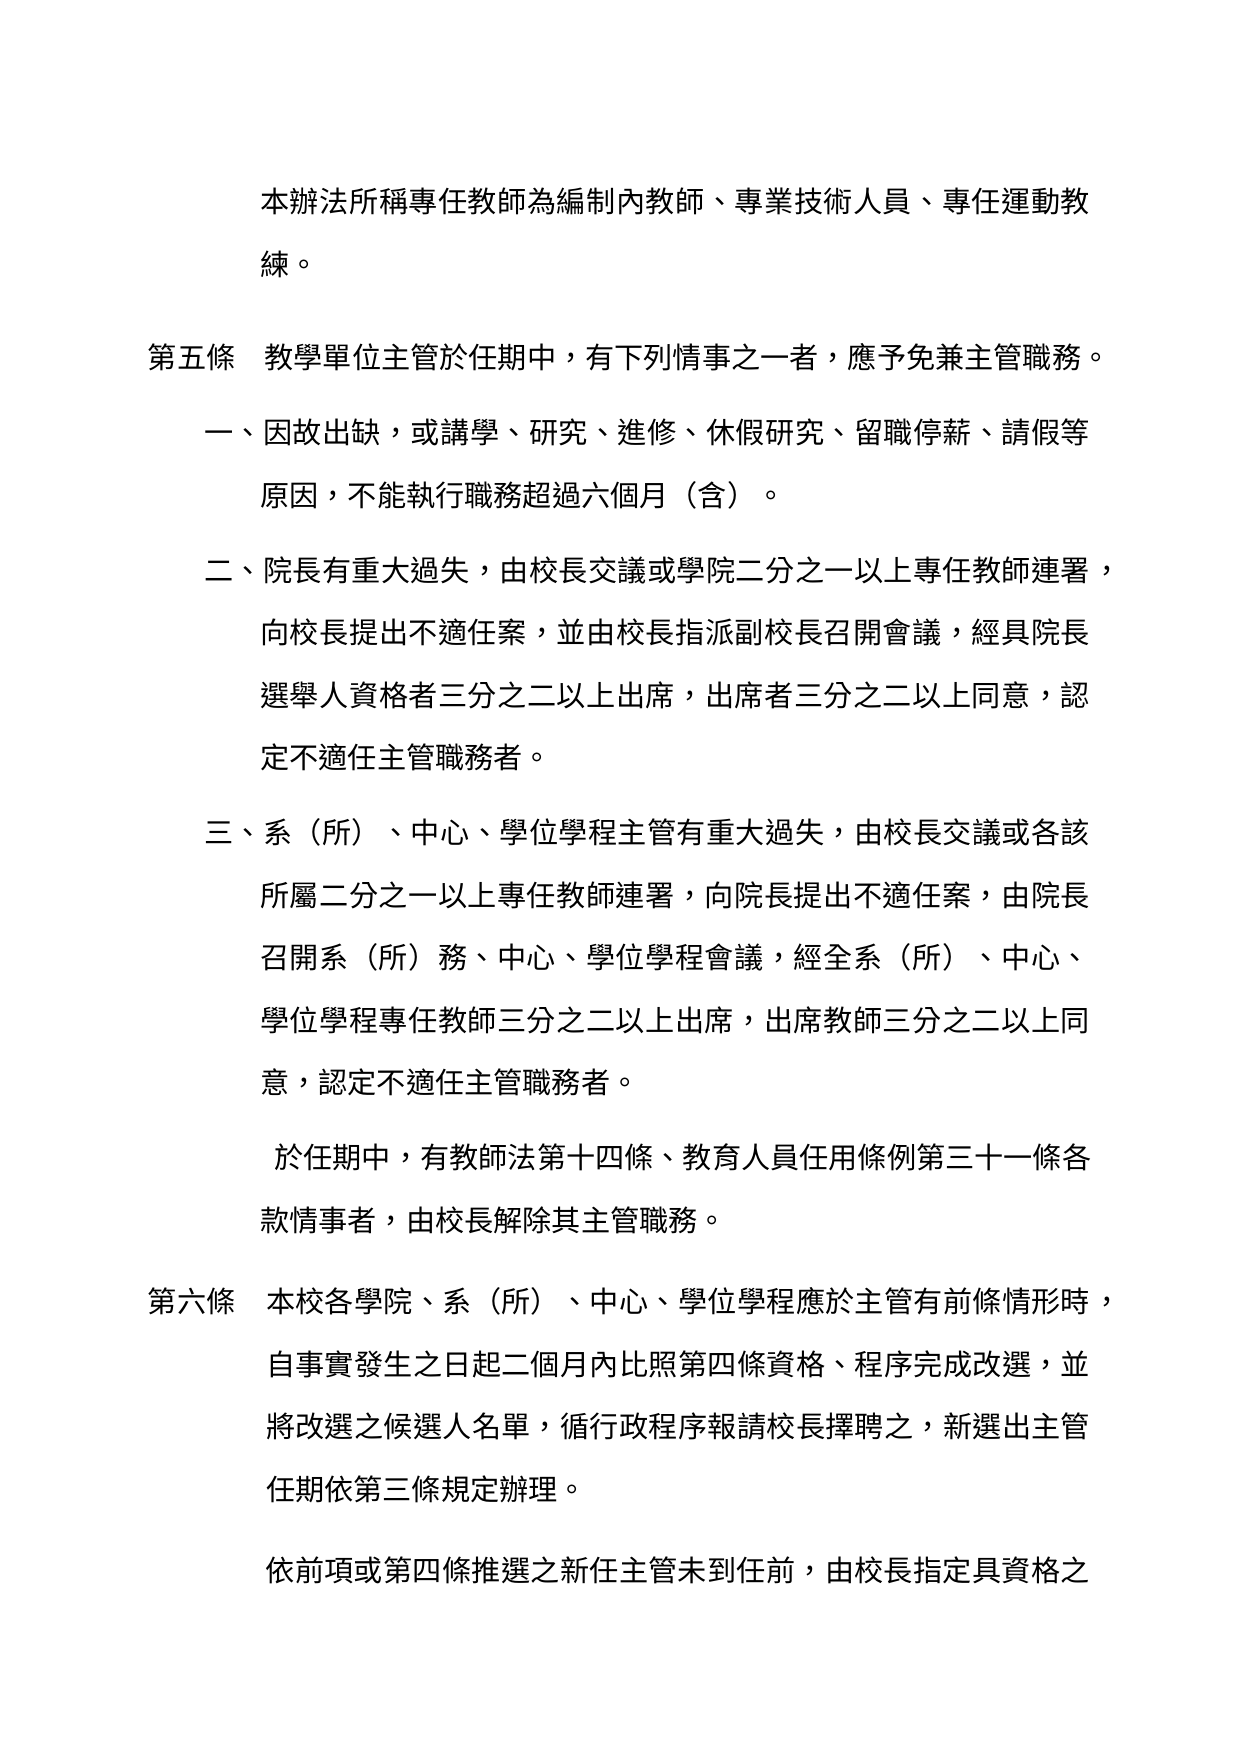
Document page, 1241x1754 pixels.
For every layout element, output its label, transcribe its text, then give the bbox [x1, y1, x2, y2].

text 一、因故出缺，或講學、研究、進修、休假研究、留職停薪、請假等原因，不能執行職務超過六個月（含）。 [204, 389, 1092, 514]
text 第五條 教學單位主管於任期中，有下列情事之一者，應予免兼主管職務。 [148, 314, 1092, 377]
text 依前項或第四條推選之新任主管未到任前，由校長指定具資格之 [148, 1527, 1092, 1589]
text 本辦法所稱專任教師為編制內教師、專業技術人員、專任運動教練。 [260, 158, 1092, 283]
text 二、院長有重大過失，由校長交議或學院二分之一以上專任教師連署，向校長提出不適任案，並由校長指派副校長召開會議，經具院長選舉人資格者三分之二以上出席，出席者三分之二以上同意，認定不適任主管職務者。 [204, 527, 1092, 777]
text 第六條 本校各學院、系（所）、中心、學位學程應於主管有前條情形時，自事實發生之日起二個月內比照第四條資格、程序完成改選，並將改選之候選人名單，循行政程序報請校長擇聘之，新選出主管任期依第三條規定辦理。 [148, 1258, 1092, 1508]
text 於任期中，有教師法第十四條、教育人員任用條例第三十一條各款情事者，由校長解除其主管職務。 [204, 1114, 1092, 1239]
text 三、系（所）、中心、學位學程主管有重大過失，由校長交議或各該所屬二分之一以上專任教師連署，向院長提出不適任案，由院長召開系（所）務、中心、學位學程會議，經全系（所）、中心、學位學程專任教師三分之二以上出席，出席教師三分之二以上同意，認定不適任主管職務者。 [204, 789, 1092, 1102]
